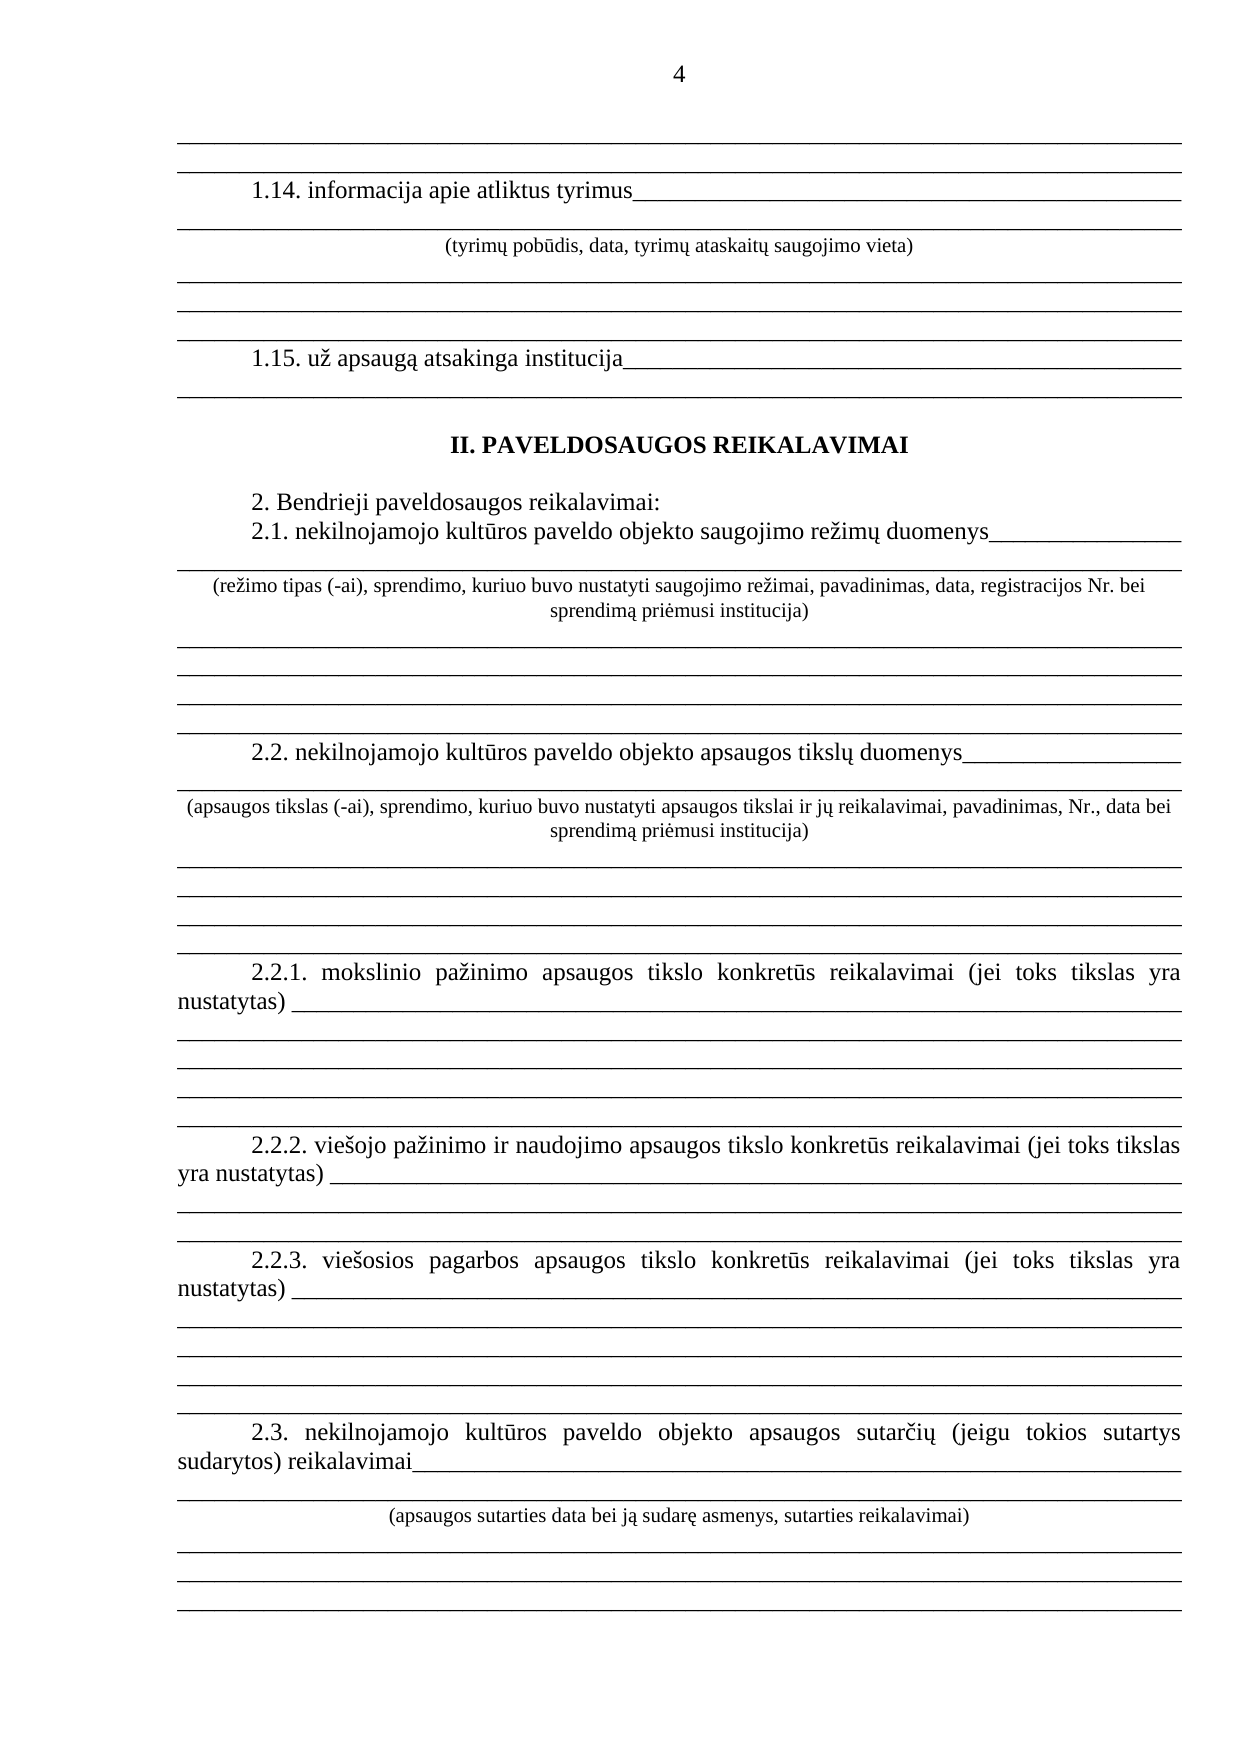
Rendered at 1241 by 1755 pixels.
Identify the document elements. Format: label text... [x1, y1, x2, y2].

text (apsaugos tikslas (-ai), sprendimo, kuriuo buvo nustatyti apsaugos tikslai ir jų reikalavimai, pavadinimas, Nr., data bei sprendimą priėmusi institucija) [177, 794, 1181, 842]
text 2. Bendrieji paveldosaugos reikalavimai: [177, 487, 1181, 516]
text 2.2.3. viešosios pagarbos apsaugos tikslo konkretūs reikalavimai (jei toks tikslas yra nustatytas) [177, 1245, 1181, 1302]
text 2.1. nekilnojamojo kultūros paveldo objekto saugojimo režimų duomenys [177, 516, 1181, 545]
text (tyrimų pobūdis, data, tyrimų ataskaitų saugojimo vieta) [177, 233, 1181, 257]
text (apsaugos sutarties data bei ją sudarę asmenys, sutarties reikalavimai) [177, 1503, 1181, 1527]
text 1.15. už apsaugą atsakinga institucija [177, 343, 1181, 372]
text 2.2.1. mokslinio pažinimo apsaugos tikslo konkretūs reikalavimai (jei toks tikslas yra nustatytas) [177, 957, 1181, 1015]
text (režimo tipas (-ai), sprendimo, kuriuo buvo nustatyti saugojimo režimai, pavadinimas, data, registracijos Nr. bei sprendimą priėmusi institucija) [177, 573, 1181, 622]
text II. PAVELDOSAUGOS REIKALAVIMAI [177, 430, 1181, 458]
text 2.3. nekilnojamojo kultūros paveldo objekto apsaugos sutarčių (jeigu tokios sutartys sudarytos) reikalavimai [177, 1417, 1181, 1475]
text 2.2.2. viešojo pažinimo ir naudojimo apsaugos tikslo konkretūs reikalavimai (jei toks tikslas yra nustatytas) [177, 1130, 1181, 1187]
text 2.2. nekilnojamojo kultūros paveldo objekto apsaugos tikslų duomenys [177, 737, 1181, 765]
text 1.14. informacija apie atliktus tyrimus [177, 176, 1181, 204]
